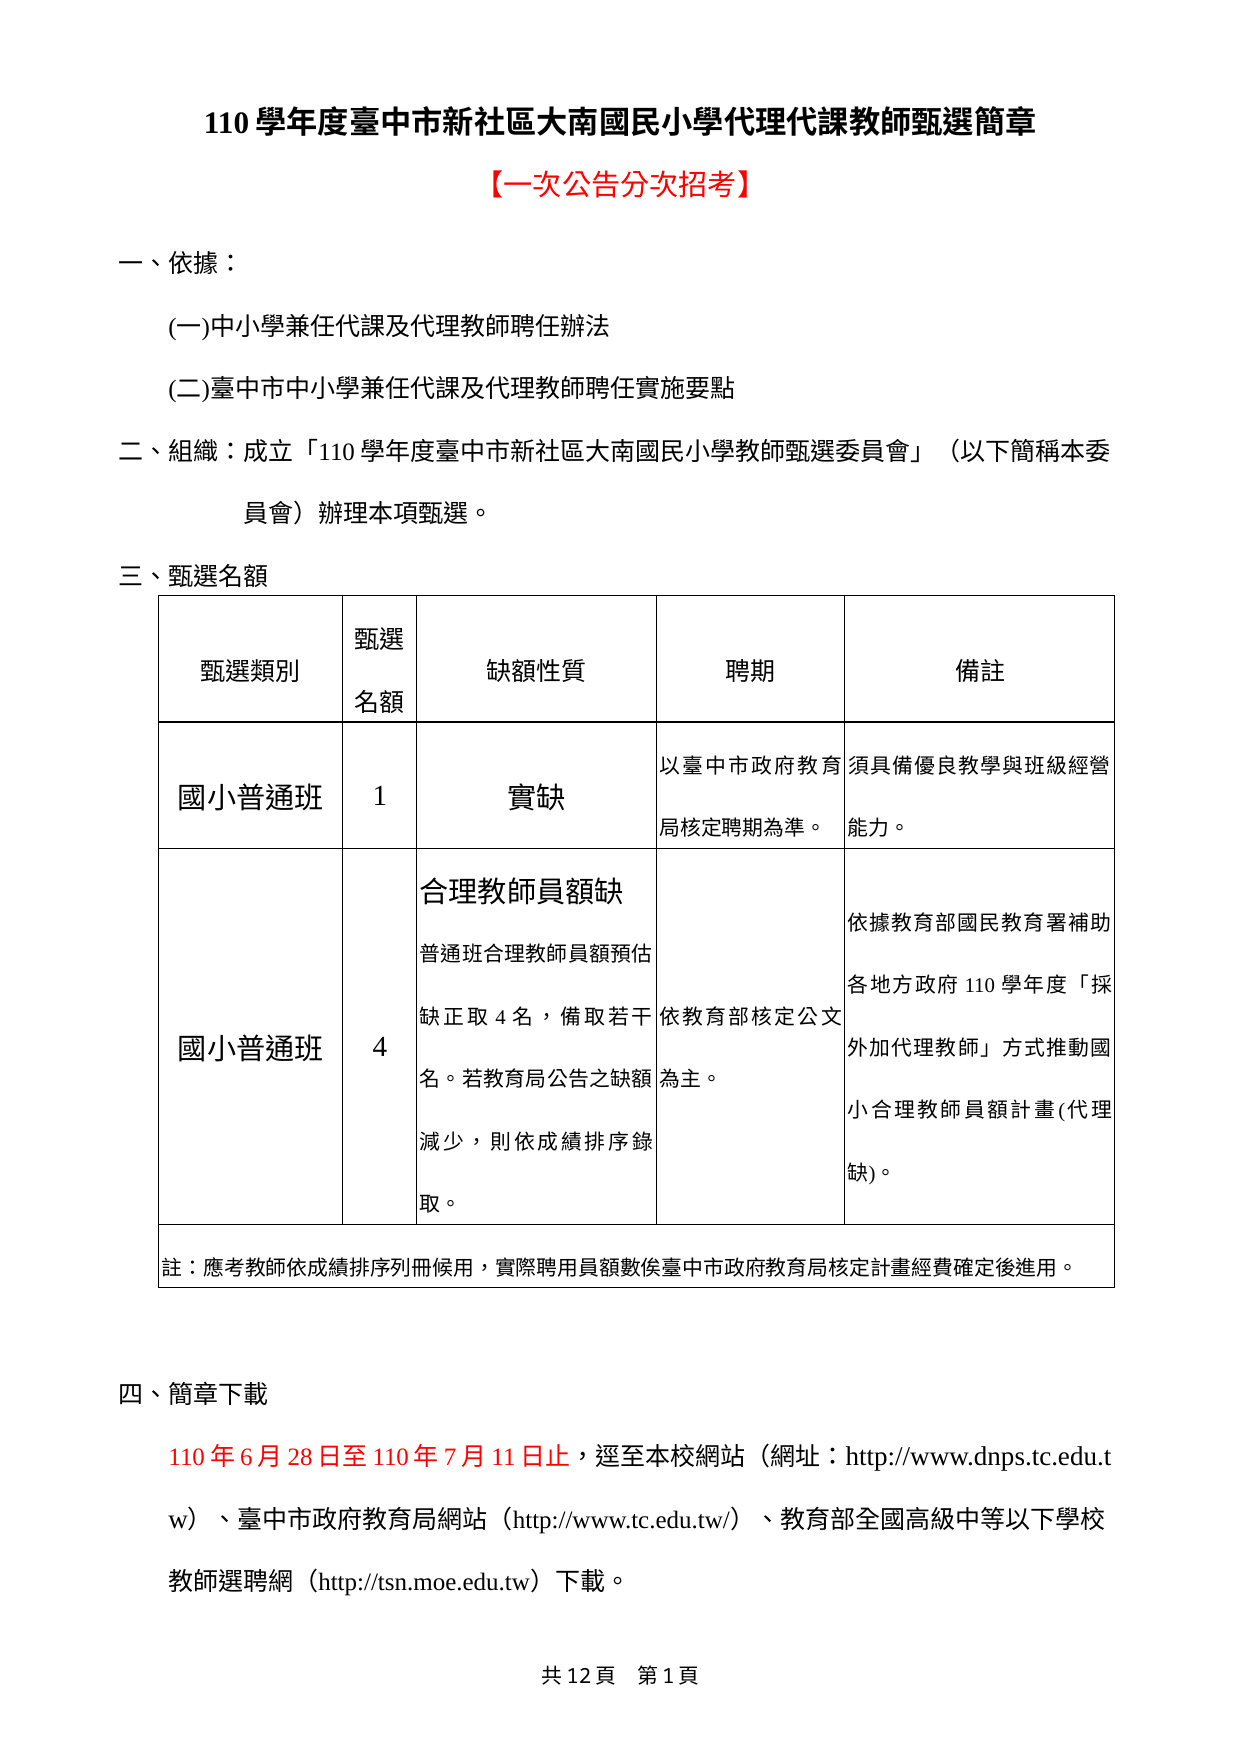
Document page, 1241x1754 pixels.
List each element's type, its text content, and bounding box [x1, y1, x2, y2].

table_cell 國小普通班 [159, 849, 342, 1223]
table_cell 依據教育部國民教育署補助各地方政府110學年度「採外加代理教師」方式推動國小合理教師員額計畫(代理缺)。 [845, 849, 1114, 1223]
table_cell 須具備優良教學與班級經營能力。 [845, 723, 1114, 847]
table_header 缺額性質 [417, 596, 656, 721]
table_cell 合理教師員額缺 普通班合理教師員額預估缺正取4名，備取若干名。若教育局公告之缺額減少，則依成績排序錄取。 [417, 849, 656, 1223]
table_cell 國小普通班 [159, 723, 342, 847]
table_header 甄選名額 [343, 596, 416, 721]
text 二、組織：成立「110學年度臺中市新社區大南國民小學教師甄選委員會」（以下簡稱本委員會）辦理本項甄選。 [118, 408, 1122, 533]
text 110學年度臺中市新社區大南國民小學代理代課教師甄選簡章 [118, 78, 1122, 141]
text 四、簡章下載 110年6月28日至110年7月11日止，逕至本校網站（網址：http://www.dnps.tc.edu.tw）、臺中市政府教育局網站（http://www.tc.edu.tw/）、教育部全國高級中等以下學校教師選聘網（http://tsn.moe.edu.tw）下載。 [118, 1351, 1122, 1601]
text 一、依據： [118, 220, 1122, 283]
text 【一次公告分次招考】 [118, 141, 1122, 203]
table_header 備註 [845, 596, 1114, 721]
text (二)臺中市中小學兼任代課及代理教師聘任實施要點 [168, 345, 1122, 408]
table_header 甄選類別 [159, 596, 342, 721]
text 三、甄選名額 [118, 533, 1122, 595]
table_cell 以臺中市政府教育局核定聘期為準。 [657, 723, 844, 847]
table_cell 4 [343, 849, 416, 1223]
table_cell 註：應考教師依成績排序列冊候用，實際聘用員額數俟臺中市政府教育局核定計畫經費確定後進用。 [159, 1225, 1114, 1287]
table_cell 1 [343, 723, 416, 847]
text (一)中小學兼任代課及代理教師聘任辦法 [168, 283, 1122, 345]
table_header 聘期 [657, 596, 844, 721]
table_cell 依教育部核定公文為主。 [657, 849, 844, 1223]
table_cell 實缺 [417, 723, 656, 847]
